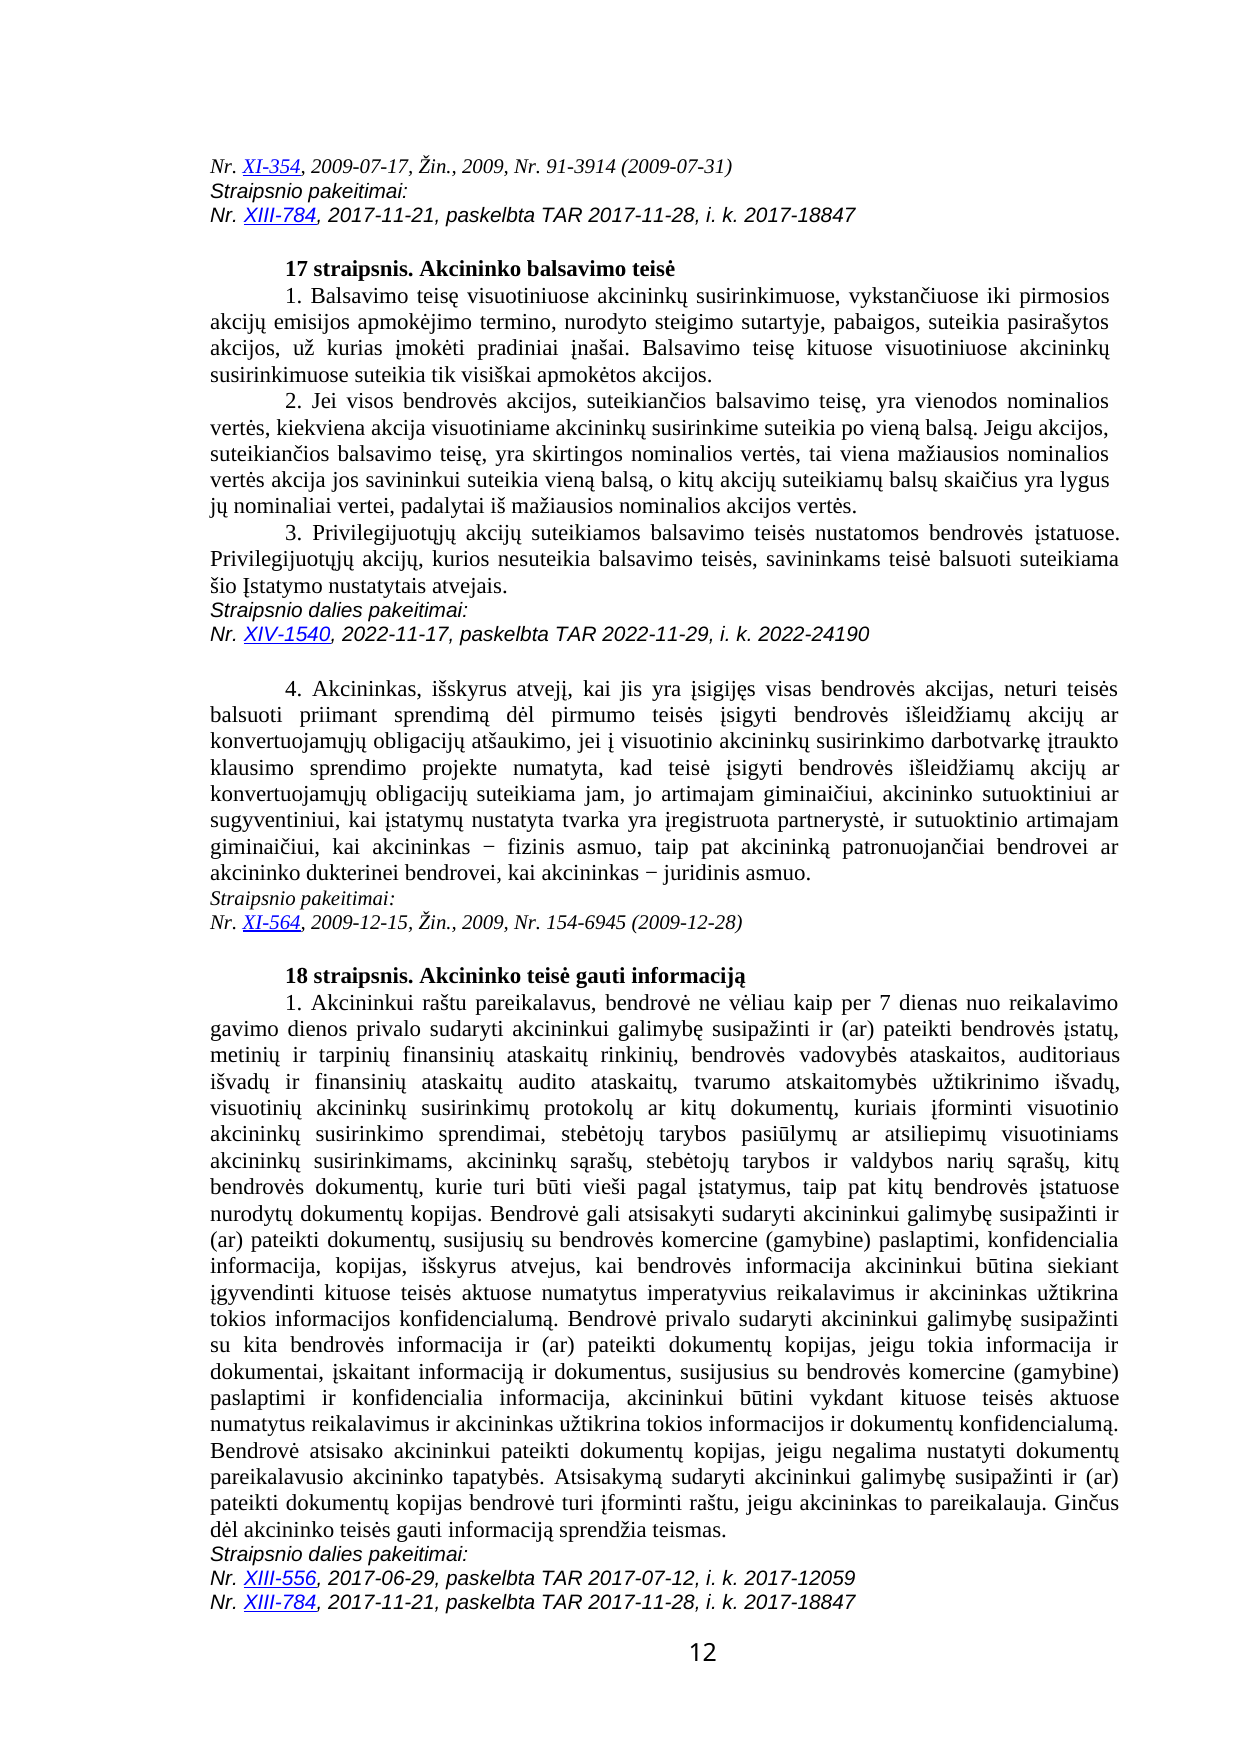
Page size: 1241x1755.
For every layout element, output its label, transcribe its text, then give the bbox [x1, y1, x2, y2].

text 1. Akcininkui raštu pareikalavus, bendrovė ne vėliau kaip per 7 dienas nuo reikalavimo gavimo dienos privalo sudaryti akcininkui galimybę susipažinti ir (ar) pateikti bendrovės įstatų, metinių ir tarpinių finansinių ataskaitų rinkinių, bendrovės vadovybės ataskaitos, auditoriaus išvadų ir finansinių ataskaitų audito ataskaitų, tvarumo atskaitomybės užtikrinimo išvadų, visuotinių akcininkų susirinkimų protokolų ar kitų dokumentų, kuriais įforminti visuotinio akcininkų susirinkimo sprendimai, stebėtojų tarybos pasiūlymų ar atsiliepimų visuotiniams akcininkų susirinkimams, akcininkų sąrašų, stebėtojų tarybos ir valdybos narių sąrašų, kitų bendrovės dokumentų, kurie turi būti vieši pagal įstatymus, taip pat kitų bendrovės įstatuose nurodytų dokumentų kopijas. Bendrovė gali atsisakyti sudaryti akcininkui galimybę susipažinti ir (ar) pateikti dokumentų, susijusių su bendrovės komercine (gamybine) paslaptimi, konfidencialia informacija, kopijas, išskyrus atvejus, kai bendrovės informacija akcininkui būtina siekiant įgyvendinti kituose teisės aktuose numatytus imperatyvius reikalavimus ir akcininkas užtikrina tokios informacijos konfidencialumą. Bendrovė privalo sudaryti akcininkui galimybę susipažinti su kita bendrovės informacija ir (ar) pateikti dokumentų kopijas, jeigu tokia informacija ir dokumentai, įskaitant informaciją ir dokumentus, susijusius su bendrovės komercine (gamybine) paslaptimi ir konfidencialia informacija, akcininkui būtini vykdant kituose teisės aktuose numatytus reikalavimus ir akcininkas užtikrina tokios informacijos ir dokumentų konfidencialumą. Bendrovė atsisako akcininkui pateikti dokumentų kopijas, jeigu negalima nustatyti dokumentų pareikalavusio akcininko tapatybės. Atsisakymą sudaryti akcininkui galimybę susipažinti ir (ar) pateikti dokumentų kopijas bendrovė turi įforminti raštu, jeigu akcininkas to pareikalauja. Ginčus dėl akcininko teisės gauti informaciją sprendžia teismas. [210, 989, 1120, 1542]
text 4. Akcininkas, išskyrus atvejį, kai jis yra įsigijęs visas bendrovės akcijas, neturi teisės balsuoti priimant sprendimą dėl pirmumo teisės įsigyti bendrovės išleidžiamų akcijų ar konvertuojamųjų obligacijų atšaukimo, jei į visuotinio akcininkų susirinkimo darbotvarkę įtraukto klausimo sprendimo projekte numatyta, kad teisė įsigyti bendrovės išleidžiamų akcijų ar konvertuojamųjų obligacijų suteikiama jam, jo artimajam giminaičiui, akcininko sutuoktiniui ar sugyventiniui, kai įstatymų nustatyta tvarka yra įregistruota partnerystė, ir sutuoktinio artimajam giminaičiui, kai akcininkas − fizinis asmuo, taip pat akcininką patronuojančiai bendrovei ar akcininko dukterinei bendrovei, kai akcininkas − juridinis asmuo. [210, 675, 1120, 886]
text 3. Privilegijuotųjų akcijų suteikiamos balsavimo teisės nustatomos bendrovės įstatuose. Privilegijuotųjų akcijų, kurios nesuteikia balsavimo teisės, savininkams teisė balsuoti suteikiama šio Įstatymo nustatytais atvejais. [210, 519, 1120, 598]
text Nr. XI-564, 2009-12-15, Žin., 2009, Nr. 154-6945 (2009-12-28) [210, 909, 1120, 934]
text Straipsnio dalies pakeitimai: [210, 598, 1120, 622]
text Nr. XIII-784, 2017-11-21, paskelbta TAR 2017-11-28, i. k. 2017-18847 [210, 1590, 1120, 1614]
text 1. Balsavimo teisę visuotiniuose akcininkų susirinkimuose, vykstančiuose iki pirmosios akcijų emisijos apmokėjimo termino, nurodyto steigimo sutartyje, pabaigos, suteikia pasirašytos akcijos, už kurias įmokėti pradiniai įnašai. Balsavimo teisę kituose visuotiniuose akcininkų susirinkimuose suteikia tik visiškai apmokėtos akcijos. [210, 282, 1111, 387]
text Nr. XIII-784, 2017-11-21, paskelbta TAR 2017-11-28, i. k. 2017-18847 [210, 203, 1120, 227]
text Straipsnio dalies pakeitimai: [210, 1542, 1120, 1566]
text Nr. XIV-1540, 2022-11-17, paskelbta TAR 2022-11-29, i. k. 2022-24190 [210, 622, 1120, 646]
text 18 straipsnis. Akcininko teisė gauti informaciją [210, 962, 1111, 989]
text 2. Jei visos bendrovės akcijos, suteikiančios balsavimo teisę, yra vienodos nominalios vertės, kiekviena akcija visuotiniame akcininkų susirinkime suteikia po vieną balsą. Jeigu akcijos, suteikiančios balsavimo teisę, yra skirtingos nominalios vertės, tai viena mažiausios nominalios vertės akcija jos savininkui suteikia vieną balsą, o kitų akcijų suteikiamų balsų skaičius yra lygus jų nominaliai vertei, padalytai iš mažiausios nominalios akcijos vertės. [210, 387, 1111, 519]
text Nr. XI-354, 2009-07-17, Žin., 2009, Nr. 91-3914 (2009-07-31) [210, 150, 1120, 179]
text Straipsnio pakeitimai: [210, 886, 1111, 909]
text Nr. XIII-556, 2017-06-29, paskelbta TAR 2017-07-12, i. k. 2017-12059 [210, 1566, 1120, 1590]
text 17 straipsnis. Akcininko balsavimo teisė [210, 255, 1111, 282]
text Straipsnio pakeitimai: [210, 179, 1120, 203]
